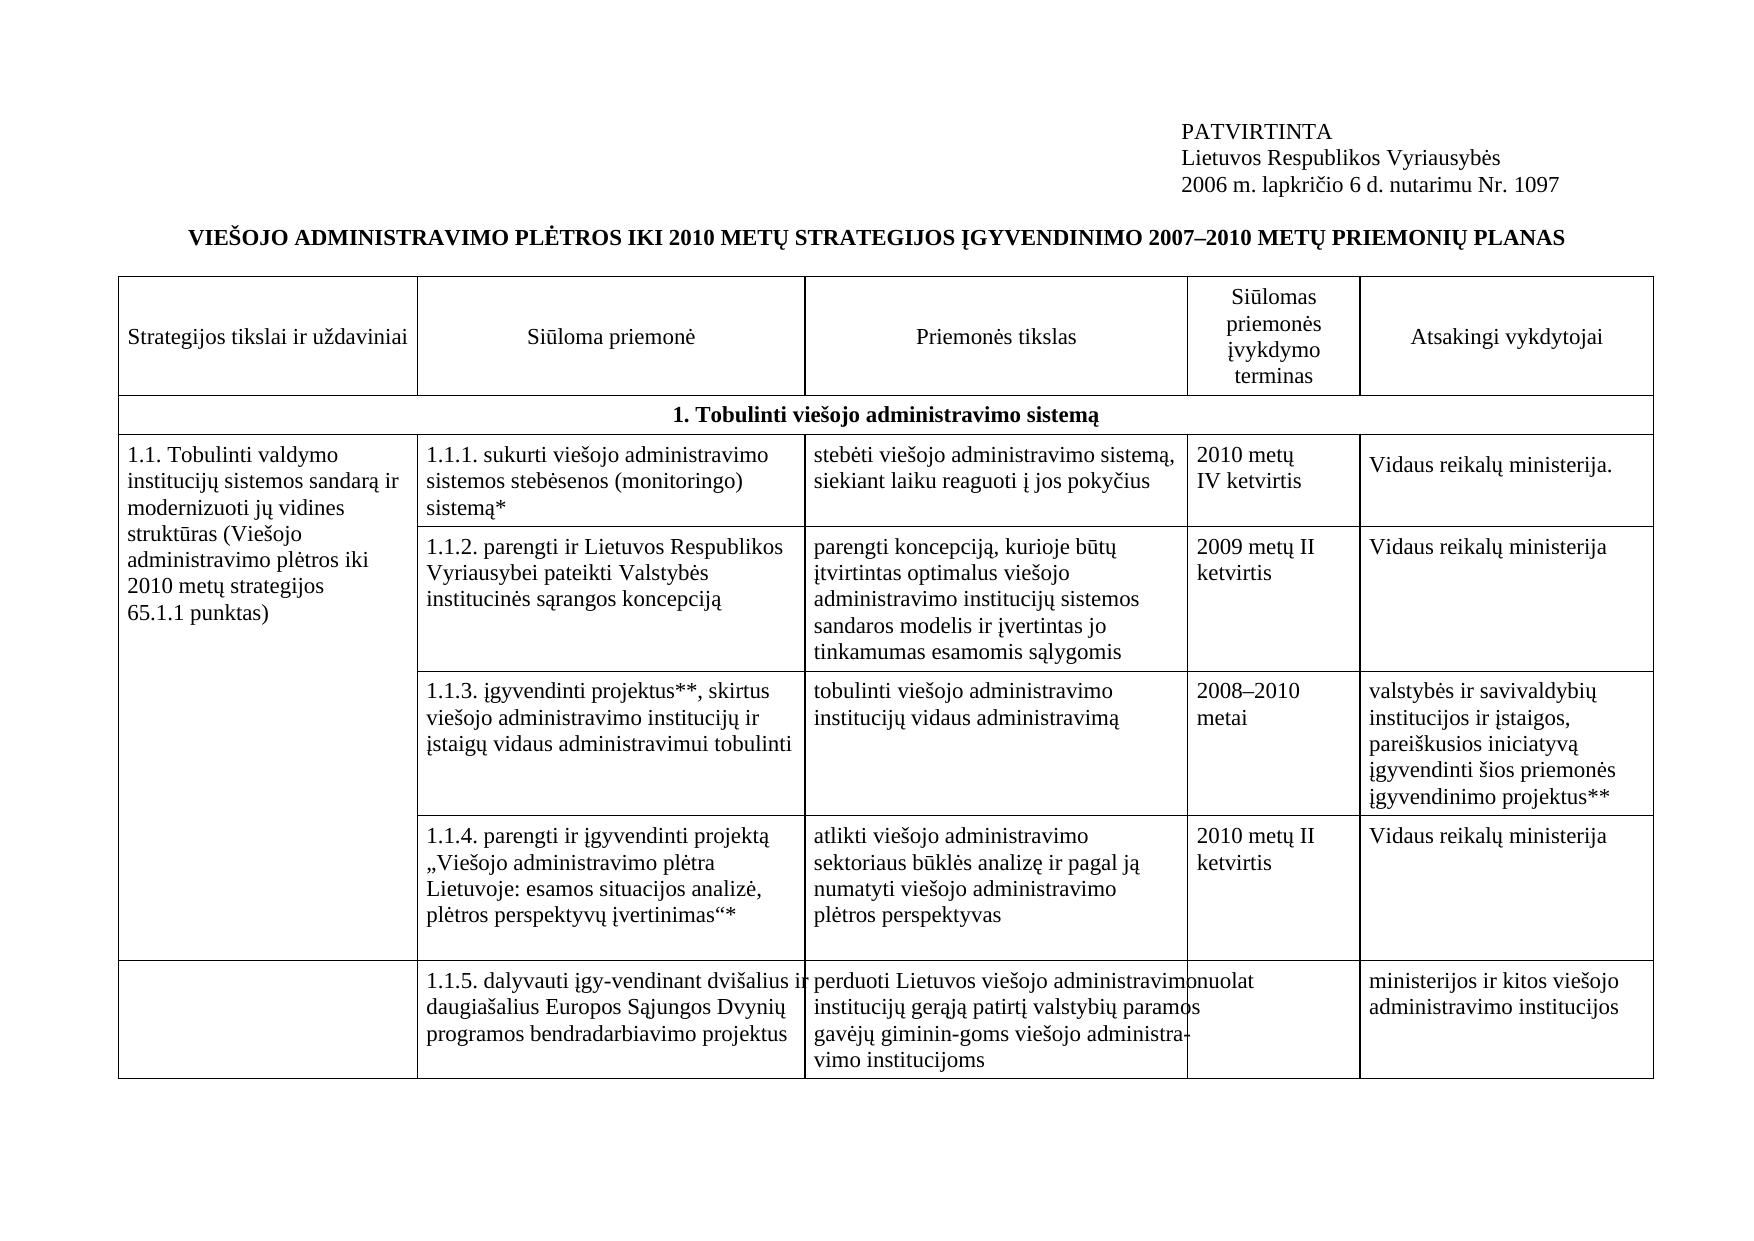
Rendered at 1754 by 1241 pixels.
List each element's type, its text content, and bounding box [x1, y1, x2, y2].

table_cell nuolat [1188, 961, 1359, 1078]
table_cell atlikti viešojo administravimo sektoriaus būklės analizę ir pagal ją numatyti viešojo administravimo plėtros perspektyvas [806, 816, 1187, 960]
table_cell valstybės ir savivaldybių institucijos ir įstaigos, pareiškusios iniciatyvą įgyvendinti šios priemonės įgyvendinimo projektus** [1361, 672, 1653, 815]
table_cell [119, 961, 417, 1078]
table_cell 2010 metų IV ketvirtis [1188, 435, 1359, 526]
table_cell 1.1.4. parengti ir įgyvendinti projektą „Viešojo administravimo plėtra Lietuvoje: esamos situacijos analizė, plėtros perspektyvų įvertinimas“* [418, 816, 804, 960]
text Lietuvos Respublikos Vyriausybės 2006 m. lapkričio 6 d. nutarimu Nr. 1097 [1181, 144, 1636, 197]
table_cell perduoti Lietuvos viešojo administravimo institucijų gerąją patirtį valstybių paramos gavėjų giminin-goms viešojo administra-vimo institucijoms [806, 961, 1187, 1078]
text viešojo administravimo plėtros iki 2010 metų strategijos įgyvendinimo 2007–2010 metų priemonių planas [118, 223, 1636, 250]
text Patvirtinta [1181, 118, 1636, 144]
table_header Strategijos tikslai ir uždaviniai [119, 277, 417, 394]
table_cell 2009 metų II ketvirtis [1188, 527, 1359, 671]
table_header Siūloma priemonė [418, 277, 804, 394]
table_cell 1.1.2. parengti ir Lietuvos Respublikos Vyriausybei pateikti Valstybės institucinės sąrangos koncepciją [418, 527, 804, 671]
table_cell parengti koncepciją, kurioje būtų įtvirtintas optimalus viešojo administravimo institucijų sistemos sandaros modelis ir įvertintas jo tinkamumas esamomis sąlygomis [806, 527, 1187, 671]
table_cell ministerijos ir kitos viešojo administravimo institucijos [1361, 961, 1653, 1078]
table_header Atsakingi vykdytojai [1361, 277, 1653, 394]
table_header Priemonės tikslas [806, 277, 1187, 394]
table_cell 1.1.3. įgyvendinti projektus**, skirtus viešojo administravimo institucijų ir įstaigų vidaus administravimui tobulinti [418, 672, 804, 815]
table_header Siūlomas priemonės įvykdymo terminas [1188, 277, 1359, 394]
table_cell 2008–2010 metai [1188, 672, 1359, 815]
table_cell 1.1. Tobulinti valdymo institucijų sistemos sandarą ir modernizuoti jų vidines struktūras (Viešojo administravimo plėtros iki 2010 metų strategijos 65.1.1 punktas) [119, 435, 417, 960]
table_cell 1.1.1. sukurti viešojo administravimo sistemos stebėsenos (monitoringo) sistemą* [418, 435, 804, 526]
table_cell tobulinti viešojo administravimo institucijų vidaus administravimą [806, 672, 1187, 815]
table_cell Vidaus reikalų ministerija [1361, 816, 1653, 960]
table_cell Vidaus reikalų ministerija. [1361, 435, 1653, 526]
table_cell 1.1.5. dalyvauti įgy-vendinant dvišalius ir daugiašalius Europos Sąjungos Dvynių programos bendradarbiavimo projektus [418, 961, 804, 1078]
table_cell Vidaus reikalų ministerija [1361, 527, 1653, 671]
table_cell 2010 metų II ketvirtis [1188, 816, 1359, 960]
table_cell stebėti viešojo administravimo sistemą, siekiant laiku reaguoti į jos pokyčius [806, 435, 1187, 526]
table_cell 1. Tobulinti viešojo administravimo sistemą [119, 396, 1653, 434]
